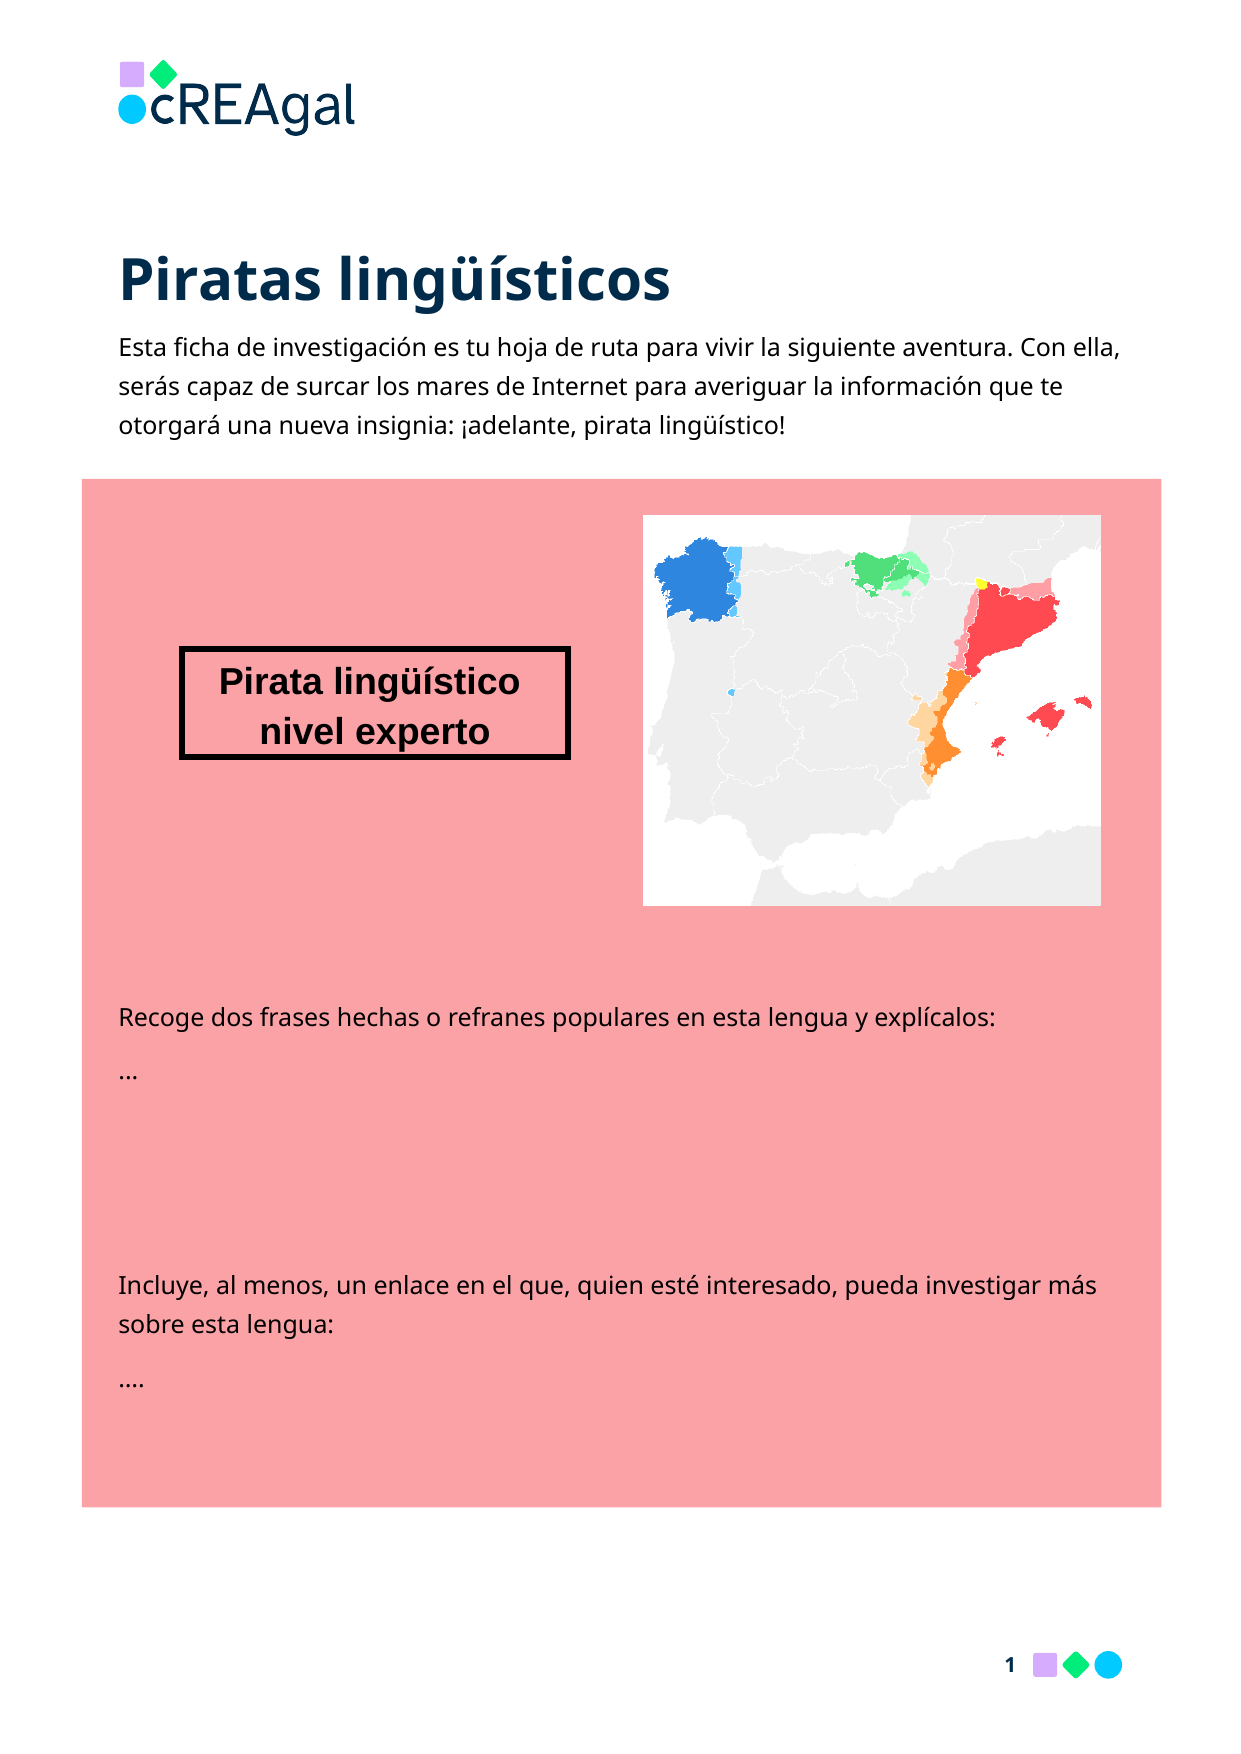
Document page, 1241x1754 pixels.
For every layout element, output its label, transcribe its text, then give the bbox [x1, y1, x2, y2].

picture [118, 60, 355, 136]
text Esta ficha de investigación es tu hoja de ruta para vivir la siguiente aventura. Con ella, serás capaz de surcar los mares de Internet para averiguar la información que te otorgará una nueva insignia: ¡adelante, pirata lingüístico! [118, 329, 1122, 442]
subtitle Piratas lingüísticos [118, 238, 1122, 318]
